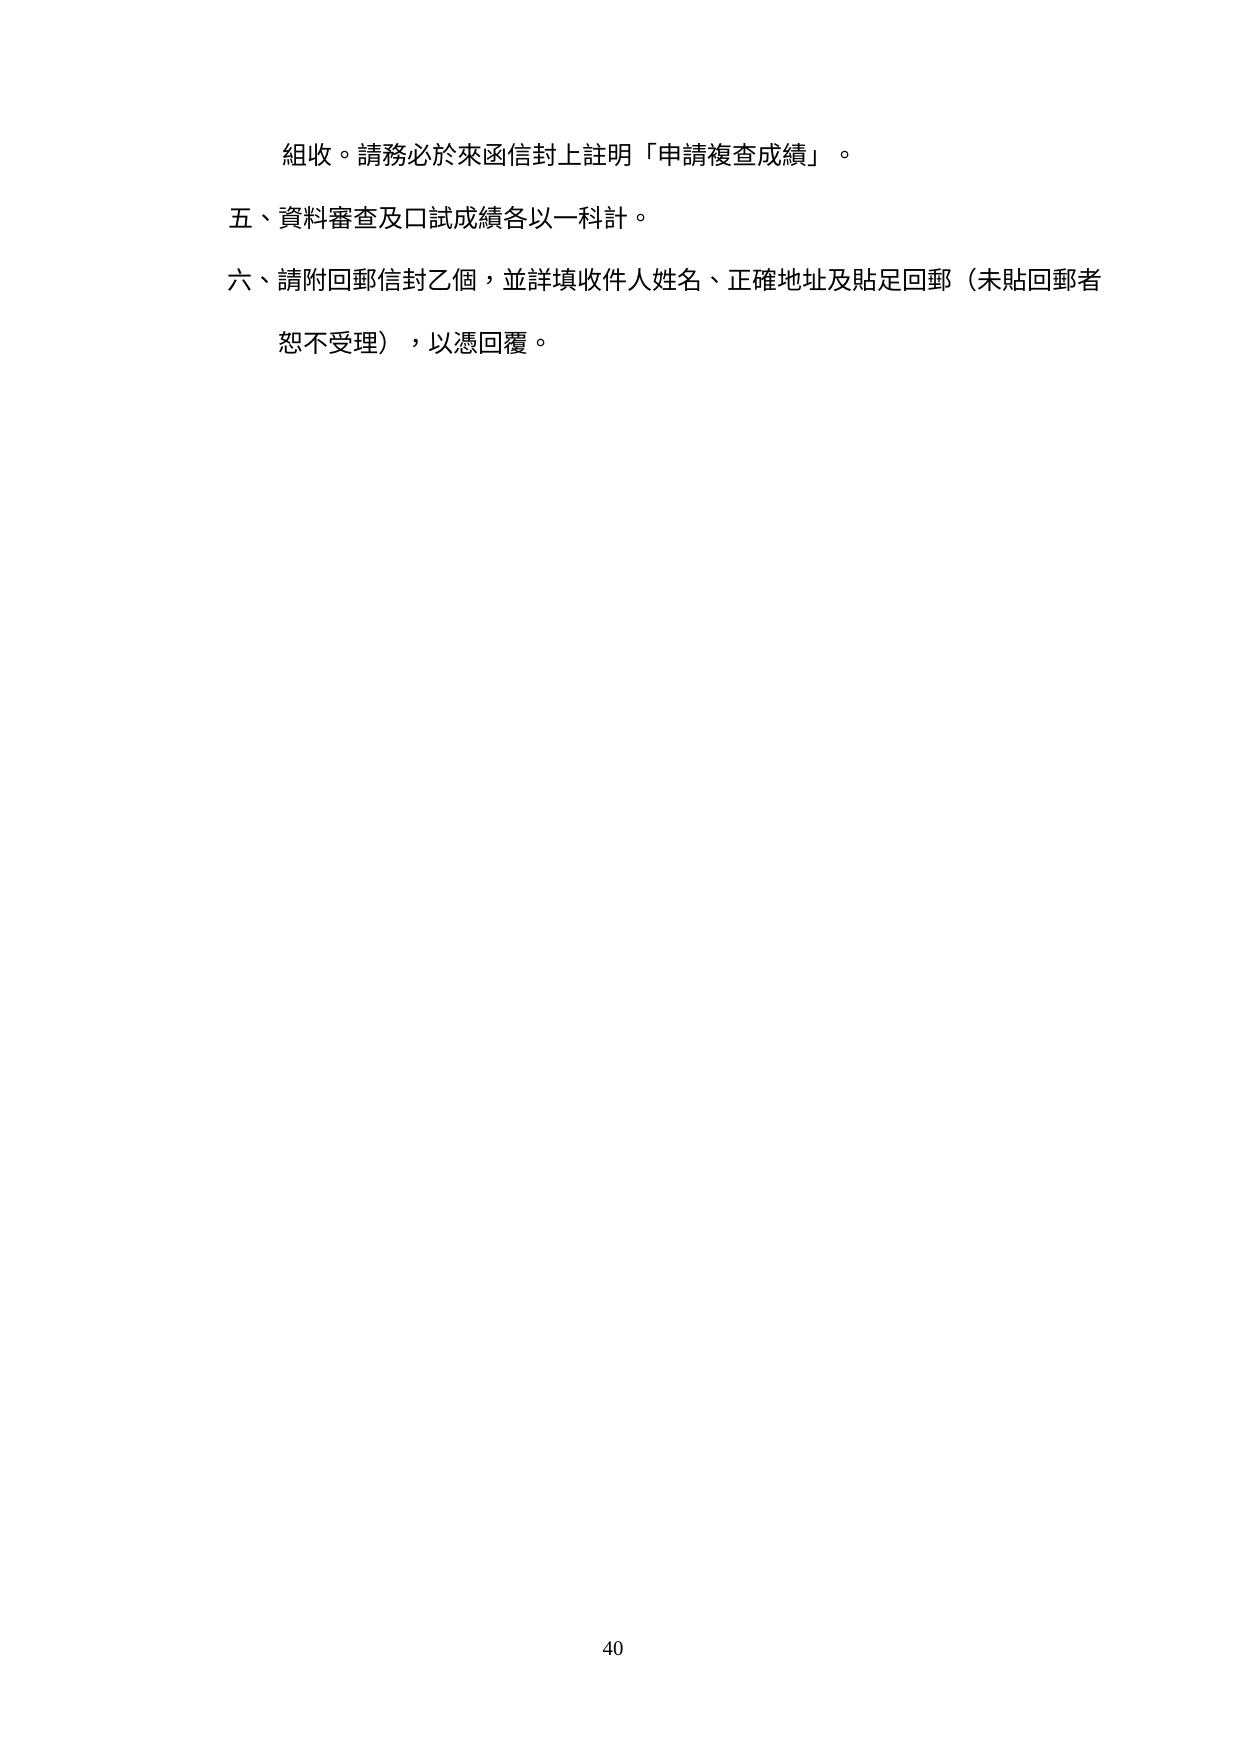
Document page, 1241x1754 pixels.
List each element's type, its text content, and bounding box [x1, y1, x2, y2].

text 六、請附回郵信封乙個，並詳填收件人姓名、正確地址及貼足回郵（未貼回郵者恕不受理），以憑回覆。 [227, 237, 1122, 362]
text 五、資料審查及口試成績各以一科計。 [228, 175, 1122, 237]
text 組收。請務必於來函信封上註明「申請複查成績」。 [230, 112, 1122, 175]
